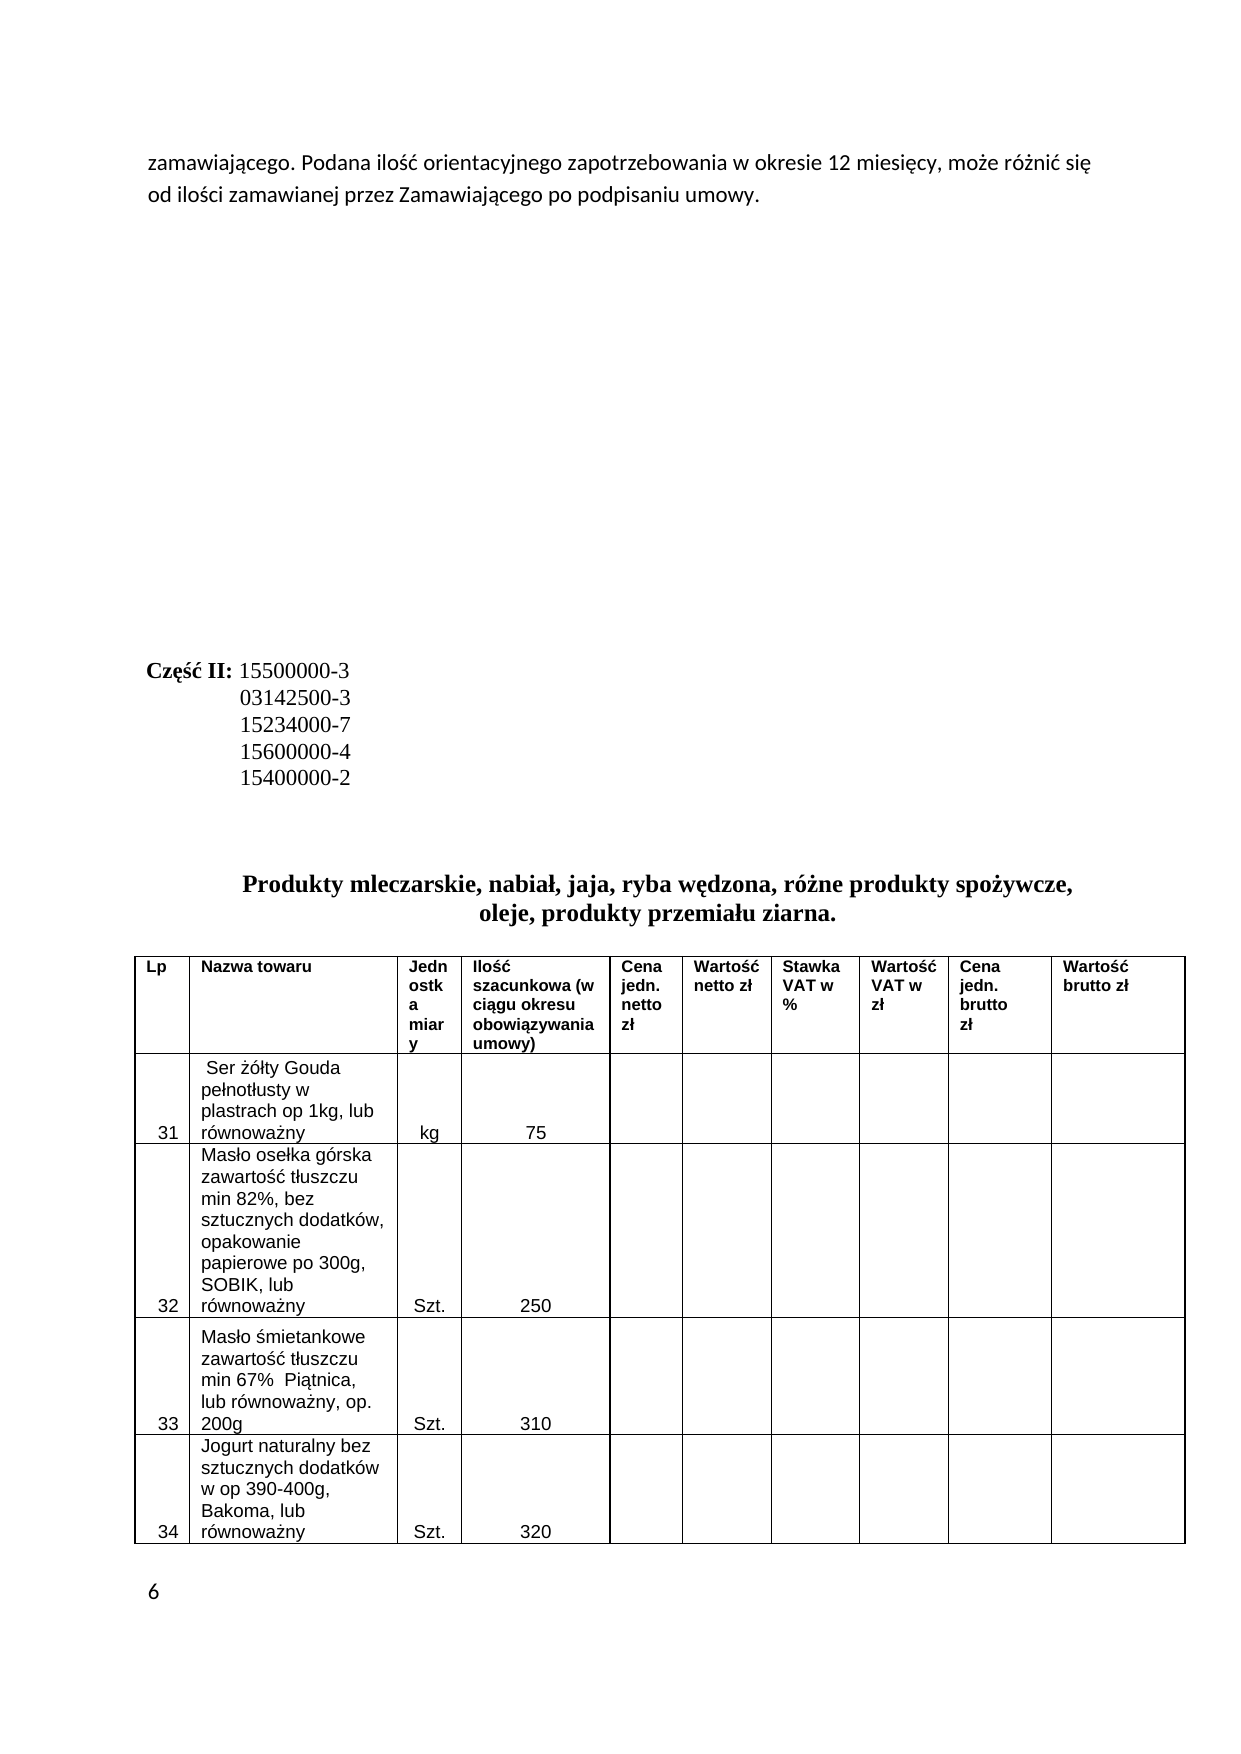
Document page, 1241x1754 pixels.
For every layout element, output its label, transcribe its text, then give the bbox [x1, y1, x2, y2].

text zamawiającego. Podana ilość orientacyjnego zapotrzebowania w okresie 12 miesięcy, może różnić się od ilości zamawianej przez Zamawiającego po podpisaniu umowy. [148, 148, 1093, 208]
table_cell [611, 1054, 682, 1143]
table_cell [611, 1435, 682, 1543]
table_cell 320 [462, 1435, 609, 1543]
list 03142500-3 15234000-7 [185, 683, 1093, 738]
table_header Cena jedn. netto zł [611, 957, 682, 1053]
table_cell [611, 1144, 682, 1317]
table_cell Jogurt naturalny bez sztucznych dodatków w op 390-400g, Bakoma, lub równoważny [190, 1435, 397, 1543]
table_cell [949, 1435, 1051, 1543]
list 15600000-4 [185, 738, 1093, 764]
table_cell [683, 1054, 771, 1143]
table_cell 32 [136, 1144, 189, 1317]
table_cell [949, 1144, 1051, 1317]
table_cell [683, 1144, 771, 1317]
table_header Nazwa towaru [190, 957, 397, 1053]
table_cell 75 [462, 1054, 609, 1143]
table_cell [1052, 1144, 1184, 1317]
table_cell [949, 1054, 1051, 1143]
table_header Lp [136, 957, 189, 1053]
table_cell [860, 1144, 948, 1317]
table_cell [683, 1318, 771, 1434]
table_cell Masło śmietankowe zawartość tłuszczu min 67% Piątnica, lub równoważny, op. 200g [190, 1318, 397, 1434]
table_cell [772, 1144, 859, 1317]
table_cell [772, 1435, 859, 1543]
table_header Wartość VAT w zł [860, 957, 948, 1053]
table_header Ilość szacunkowa (w ciągu okresu obowiązywania umowy) [462, 957, 609, 1053]
table_cell [772, 1054, 859, 1143]
table_cell Szt. [398, 1318, 461, 1434]
table_cell [611, 1318, 682, 1434]
table_cell [860, 1054, 948, 1143]
table_cell Masło osełka górska zawartość tłuszczu min 82%, bez sztucznych dodatków, opakowanie papierowe po 300g, SOBIK, lub równoważny [190, 1144, 397, 1317]
table_cell Szt. [398, 1144, 461, 1317]
table_cell Ser żółty Gouda pełnotłusty w plastrach op 1kg, lub równoważny [190, 1054, 397, 1143]
table_cell [860, 1435, 948, 1543]
table_cell Szt. [398, 1435, 461, 1543]
table_cell kg [398, 1054, 461, 1143]
table_cell [1052, 1318, 1184, 1434]
table_cell [1052, 1054, 1184, 1143]
list 15400000-2 [185, 764, 1093, 790]
table_header Wartość netto zł [683, 957, 771, 1053]
table_cell [1052, 1435, 1184, 1543]
table_header Wartość brutto zł [1052, 957, 1184, 1053]
table_cell [860, 1318, 948, 1434]
list Część II: 15500000-3 [108, 657, 1093, 683]
list Produkty mleczarskie, nabiał, jaja, ryba wędzona, różne produkty spożywcze, oleje, produkty przemiału ziarna. [185, 869, 1093, 927]
table_header Cena jedn. brutto zł [949, 957, 1051, 1053]
table_cell 310 [462, 1318, 609, 1434]
table_cell [772, 1318, 859, 1434]
table_header Stawka VAT w % [772, 957, 859, 1053]
table_cell 34 [136, 1435, 189, 1543]
table_cell 31 [136, 1054, 189, 1143]
table_header Jednostka miary [398, 957, 461, 1053]
table_cell [949, 1318, 1051, 1434]
table_cell 33 [136, 1318, 189, 1434]
table_cell [683, 1435, 771, 1543]
table_cell 250 [462, 1144, 609, 1317]
